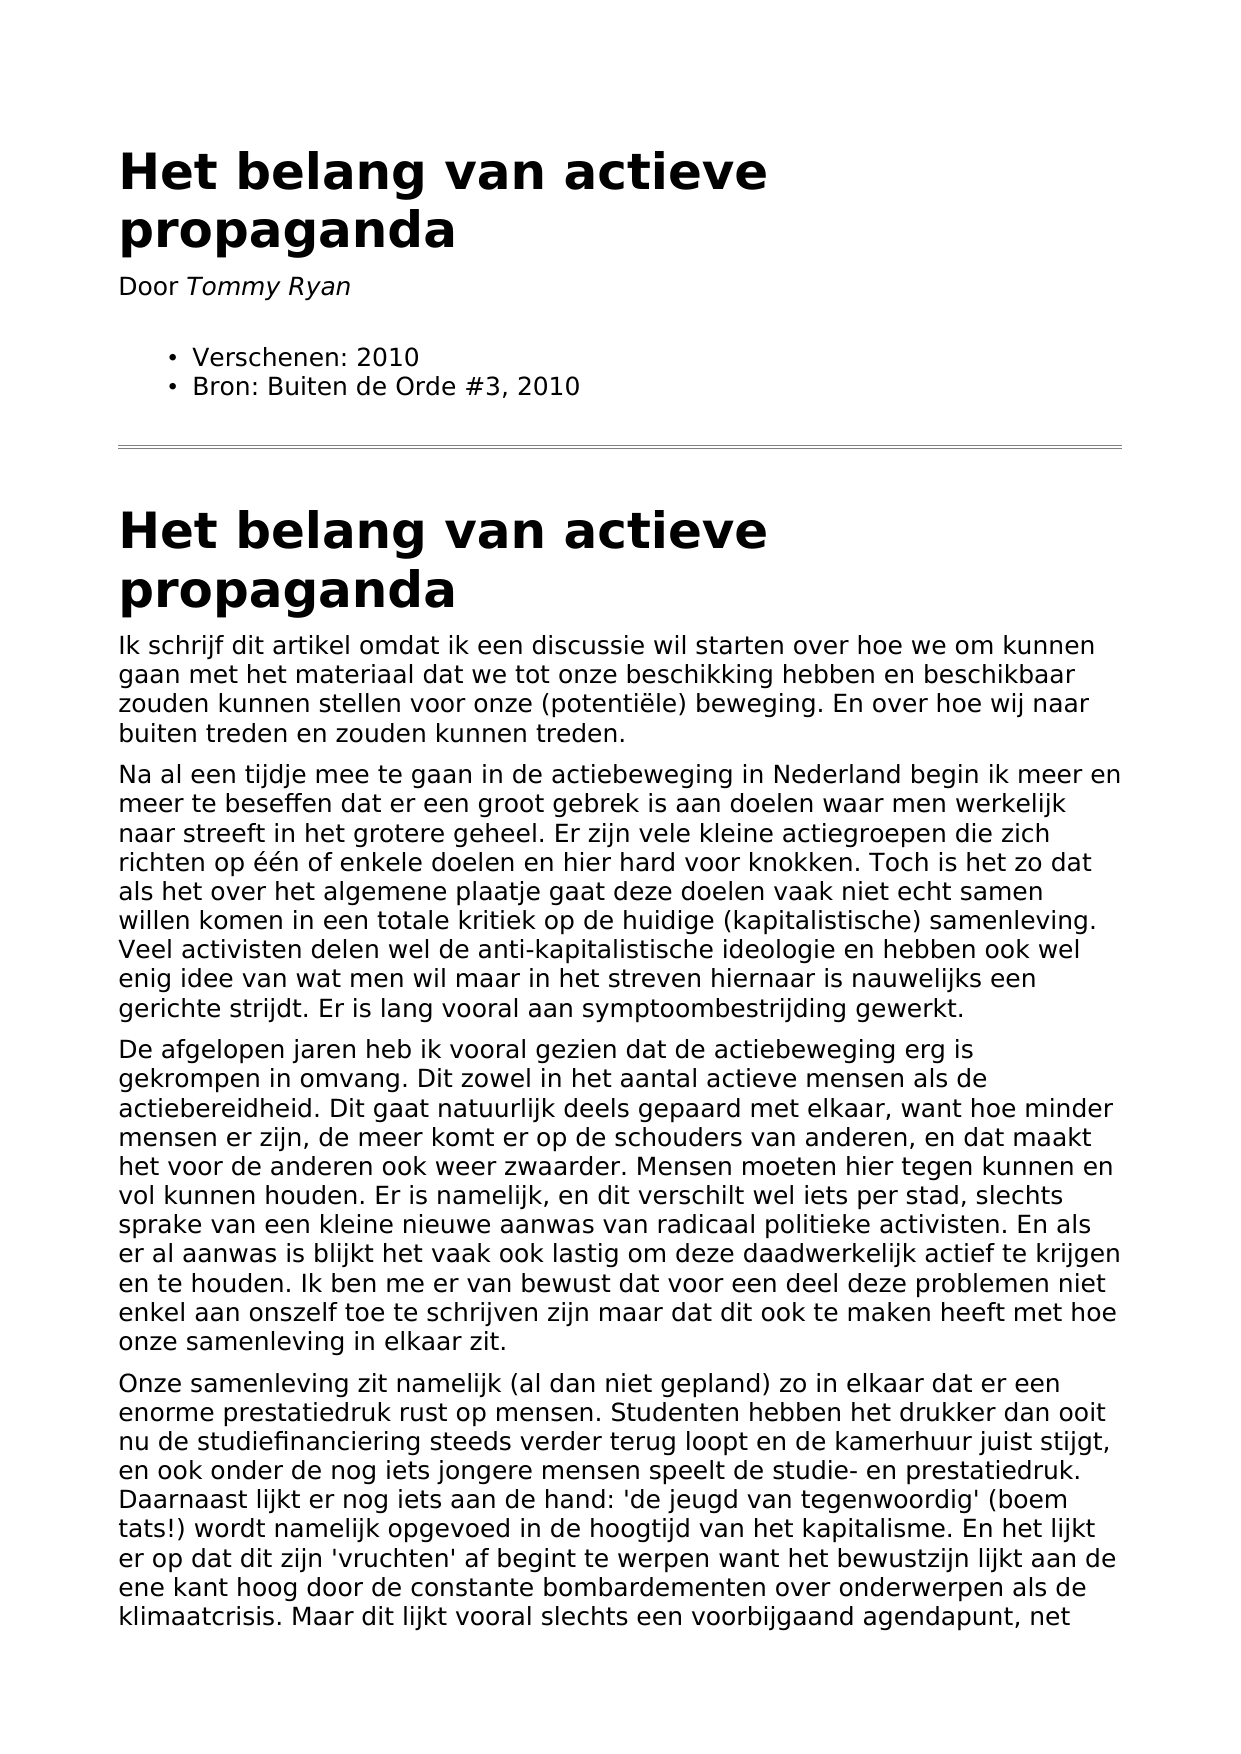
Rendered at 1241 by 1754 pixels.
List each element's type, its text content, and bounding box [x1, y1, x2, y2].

text Onze samenleving zit namelijk (al dan niet gepland) zo in elkaar dat er een enorme prestatiedruk rust op mensen. Studenten hebben het drukker dan ooit nu de studiefinanciering steeds verder terug loopt en de kamerhuur juist stijgt, en ook onder de nog iets jongere mensen speelt de studie- en prestatiedruk. Daarnaast lijkt er nog iets aan de hand: 'de jeugd van tegenwoordig' (boem tats!) wordt namelijk opgevoed in de hoogtijd van het kapitalisme. En het lijkt er op dat dit zijn 'vruchten' af begint te werpen want het bewustzijn lijkt aan de ene kant hoog door de constante bombardementen over onderwerpen als de klimaatcrisis. Maar dit lijkt vooral slechts een voorbijgaand agendapunt, net [118, 1369, 1122, 1631]
subtitle Het belang van actieve propaganda [118, 502, 1122, 619]
subtitle Het belang van actieve propaganda [118, 143, 1122, 259]
text De afgelopen jaren heb ik vooral gezien dat de actiebeweging erg is gekrompen in omvang. Dit zowel in het aantal actieve mensen als de actiebereidheid. Dit gaat natuurlijk deels gepaard met elkaar, want hoe minder mensen er zijn, de meer komt er op de schouders van anderen, en dat maakt het voor de anderen ook weer zwaarder. Mensen moeten hier tegen kunnen en vol kunnen houden. Er is namelijk, en dit verschilt wel iets per stad, slechts sprake van een kleine nieuwe aanwas van radicaal politieke activisten. En als er al aanwas is blijkt het vaak ook lastig om deze daadwerkelijk actief te krijgen en te houden. Ik ben me er van bewust dat voor een deel deze problemen niet enkel aan onszelf toe te schrijven zijn maar dat dit ook te maken heeft met hoe onze samenleving in elkaar zit. [118, 1036, 1122, 1356]
list Verschenen: 2010 [177, 343, 1122, 372]
text Ik schrijf dit artikel omdat ik een discussie wil starten over hoe we om kunnen gaan met het materiaal dat we tot onze beschikking hebben en beschikbaar zouden kunnen stellen voor onze (potentiële) beweging. En over hoe wij naar buiten treden en zouden kunnen treden. [118, 631, 1122, 748]
list Bron: Buiten de Orde #3, 2010 [177, 372, 1122, 402]
text Door Tommy Ryan [118, 272, 1122, 301]
text Na al een tijdje mee te gaan in de actiebeweging in Nederland begin ik meer en meer te beseffen dat er een groot gebrek is aan doelen waar men werkelijk naar streeft in het grotere geheel. Er zijn vele kleine actiegroepen die zich richten op één of enkele doelen en hier hard voor knokken. Toch is het zo dat als het over het algemene plaatje gaat deze doelen vaak niet echt samen willen komen in een totale kritiek op de huidige (kapitalistische) samenleving. Veel activisten delen wel de anti-kapitalistische ideologie en hebben ook wel enig idee van wat men wil maar in het streven hiernaar is nauwelijks een gerichte strijdt. Er is lang vooral aan symptoombestrijding gewerkt. [118, 761, 1122, 1023]
